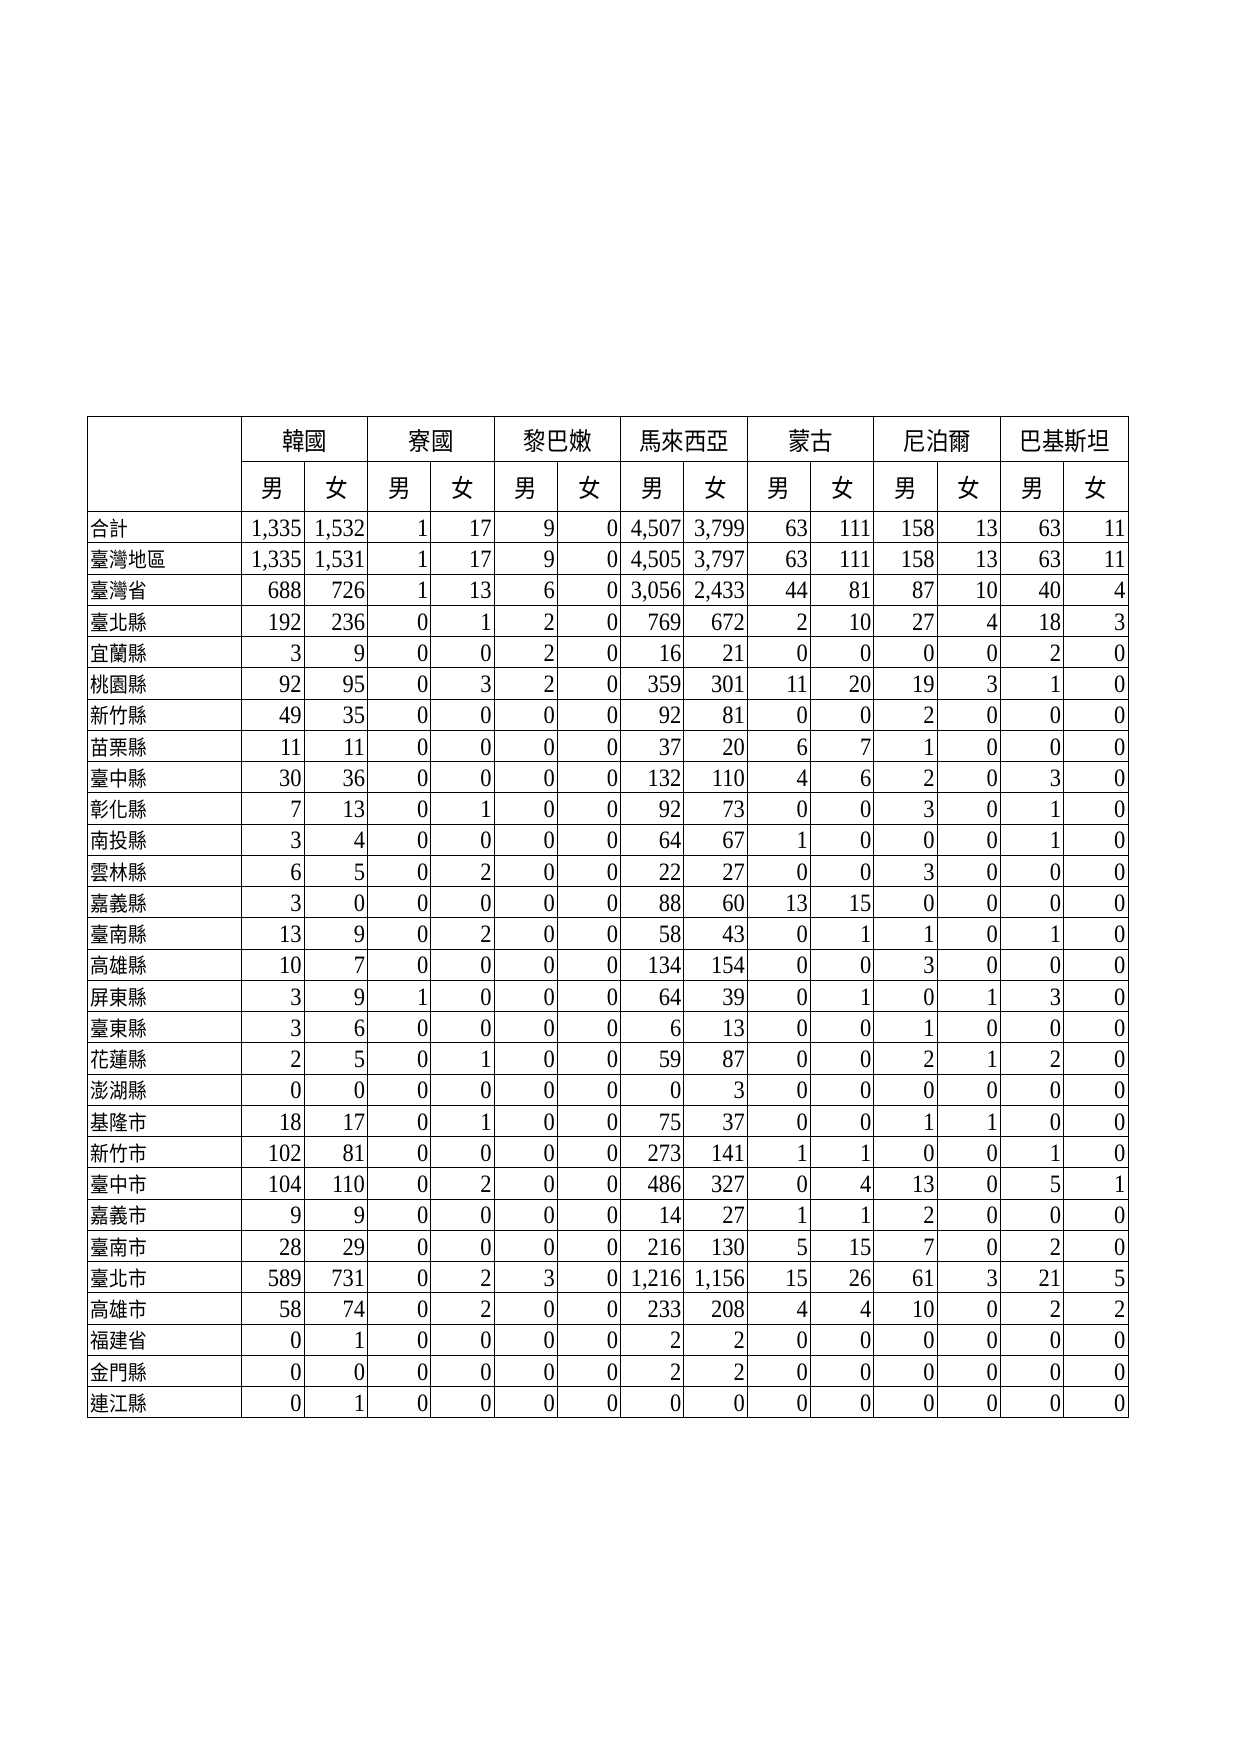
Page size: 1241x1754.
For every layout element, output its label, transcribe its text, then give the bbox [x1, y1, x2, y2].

table_cell 1 [1001, 668, 1063, 698]
table_cell 男 [1001, 462, 1063, 511]
table_cell 0 [1064, 918, 1128, 948]
table_cell 1 [811, 1200, 873, 1230]
table_cell 13 [242, 918, 304, 948]
table_cell 95 [305, 668, 367, 698]
table_cell 9 [242, 1200, 304, 1230]
table_cell 0 [495, 1012, 557, 1042]
table_cell 0 [558, 918, 620, 948]
table_cell 屏東縣 [88, 981, 241, 1011]
table_cell 0 [305, 1075, 367, 1105]
table_cell 2 [1001, 1231, 1063, 1261]
table_cell 3 [874, 856, 937, 886]
table_cell 9 [305, 637, 367, 667]
table_cell 0 [748, 793, 810, 823]
table_cell 2 [1001, 637, 1063, 667]
table_cell 0 [811, 1012, 873, 1042]
table_cell 63 [748, 512, 810, 542]
table_cell 0 [558, 981, 620, 1011]
table_header [88, 417, 241, 511]
table_cell 3 [1064, 606, 1128, 636]
table_cell 0 [938, 1293, 1000, 1323]
table_cell 0 [495, 825, 557, 855]
table_cell 9 [305, 981, 367, 1011]
table_cell 6 [748, 731, 810, 761]
table_cell 0 [748, 637, 810, 667]
table_cell 宜蘭縣 [88, 637, 241, 667]
table_cell 0 [1064, 1043, 1128, 1073]
table_cell 301 [684, 668, 747, 698]
table_cell 4 [811, 1168, 873, 1198]
table_cell 110 [684, 762, 747, 792]
table_cell 0 [1001, 1106, 1063, 1136]
table_cell 30 [242, 762, 304, 792]
table_cell 3 [242, 825, 304, 855]
table_cell 0 [558, 1168, 620, 1198]
table_cell 0 [368, 1137, 430, 1167]
table_header 寮國 [368, 417, 494, 461]
table_cell 0 [1001, 1387, 1063, 1417]
table_cell 0 [938, 1231, 1000, 1261]
table_cell 4 [1064, 575, 1128, 605]
table_cell 5 [1064, 1262, 1128, 1292]
table_cell 0 [874, 1387, 937, 1417]
table_cell 14 [621, 1200, 683, 1230]
table_cell 0 [368, 637, 430, 667]
table_cell 130 [684, 1231, 747, 1261]
table_cell 0 [495, 1387, 557, 1417]
table_cell 2 [748, 606, 810, 636]
table_cell 111 [811, 512, 873, 542]
table_cell 臺北縣 [88, 606, 241, 636]
table_cell 0 [558, 606, 620, 636]
table_cell 27 [874, 606, 937, 636]
table_cell 1 [748, 825, 810, 855]
table_cell 0 [1064, 1387, 1128, 1417]
table_cell 0 [1064, 1012, 1128, 1042]
table_cell 3 [242, 637, 304, 667]
table_cell 87 [874, 575, 937, 605]
table_cell 澎湖縣 [88, 1075, 241, 1105]
table_cell 0 [558, 1137, 620, 1167]
table_cell 0 [368, 762, 430, 792]
table_cell 0 [811, 1106, 873, 1136]
table_header 韓國 [242, 417, 367, 461]
table_cell 0 [558, 887, 620, 917]
table_cell 0 [431, 825, 494, 855]
table_cell 嘉義市 [88, 1200, 241, 1230]
table_cell 6 [811, 762, 873, 792]
table_cell 74 [305, 1293, 367, 1323]
table_cell 2 [431, 1293, 494, 1323]
table_cell 1,531 [305, 543, 367, 573]
table_cell 0 [1064, 856, 1128, 886]
table_cell 0 [938, 825, 1000, 855]
table_cell 0 [368, 825, 430, 855]
table_cell 10 [811, 606, 873, 636]
table_cell 102 [242, 1137, 304, 1167]
table_cell 1 [874, 918, 937, 948]
table_cell 29 [305, 1231, 367, 1261]
table_cell 63 [1001, 512, 1063, 542]
table_cell 0 [938, 1012, 1000, 1042]
table_cell 0 [874, 1356, 937, 1386]
table_cell 0 [368, 1325, 430, 1355]
table_cell 1 [1001, 793, 1063, 823]
table_cell 0 [938, 1325, 1000, 1355]
table_cell 0 [1064, 731, 1128, 761]
table_cell 61 [874, 1262, 937, 1292]
table_cell 0 [431, 731, 494, 761]
table_header 蒙古 [748, 417, 873, 461]
table_cell 6 [242, 856, 304, 886]
table_cell 11 [242, 731, 304, 761]
table_cell 1,532 [305, 512, 367, 542]
table_cell 0 [748, 950, 810, 980]
table_cell 0 [1001, 856, 1063, 886]
table_cell 0 [811, 700, 873, 730]
table_cell 0 [431, 1137, 494, 1167]
table_cell 0 [1001, 1356, 1063, 1386]
table_cell 0 [558, 1262, 620, 1292]
table_cell 0 [558, 637, 620, 667]
table_cell 0 [368, 731, 430, 761]
table_cell 0 [242, 1075, 304, 1105]
table_cell 2 [874, 1043, 937, 1073]
table_cell 0 [431, 762, 494, 792]
table_cell 0 [431, 887, 494, 917]
table_cell 15 [811, 1231, 873, 1261]
table_cell 3 [684, 1075, 747, 1105]
table_cell 1 [938, 1043, 1000, 1073]
table_cell 0 [938, 950, 1000, 980]
table_cell 0 [431, 1356, 494, 1386]
table_cell 女 [811, 462, 873, 511]
table_cell 0 [368, 1168, 430, 1198]
table_cell 0 [368, 856, 430, 886]
table_cell 0 [558, 543, 620, 573]
table_cell 0 [368, 1043, 430, 1073]
table_cell 43 [684, 918, 747, 948]
table_cell 64 [621, 825, 683, 855]
table_cell 0 [558, 1387, 620, 1417]
table_cell 0 [874, 1075, 937, 1105]
table_cell 男 [874, 462, 937, 511]
table_cell 0 [748, 1043, 810, 1073]
table_cell 0 [1064, 981, 1128, 1011]
table_cell 0 [495, 700, 557, 730]
table_cell 22 [621, 856, 683, 886]
table_cell 0 [1001, 1325, 1063, 1355]
table_cell 5 [305, 856, 367, 886]
table_cell 0 [938, 1387, 1000, 1417]
table_cell 88 [621, 887, 683, 917]
table_cell 0 [938, 887, 1000, 917]
table_cell 21 [1001, 1262, 1063, 1292]
table_cell 5 [1001, 1168, 1063, 1198]
table_cell 0 [874, 887, 937, 917]
table_cell 10 [874, 1293, 937, 1323]
table_cell 0 [558, 575, 620, 605]
table_cell 0 [558, 793, 620, 823]
table_cell 0 [431, 1325, 494, 1355]
table_cell 0 [811, 825, 873, 855]
table_cell 13 [305, 793, 367, 823]
table_cell 36 [305, 762, 367, 792]
table_cell 2,433 [684, 575, 747, 605]
table_cell 0 [1001, 700, 1063, 730]
table_cell 7 [811, 731, 873, 761]
table_cell 0 [368, 793, 430, 823]
table_cell 4 [748, 762, 810, 792]
table_cell 0 [558, 1356, 620, 1386]
table_cell 0 [558, 512, 620, 542]
table_cell 0 [811, 1075, 873, 1105]
table_cell 0 [431, 981, 494, 1011]
table_cell 0 [938, 762, 1000, 792]
table_cell 0 [938, 1200, 1000, 1230]
table_cell 0 [748, 1168, 810, 1198]
table_cell 13 [431, 575, 494, 605]
table_cell 26 [811, 1262, 873, 1292]
table_cell 男 [242, 462, 304, 511]
table_cell 0 [874, 1325, 937, 1355]
table_cell 0 [368, 1075, 430, 1105]
table_cell 208 [684, 1293, 747, 1323]
table_cell 0 [1064, 1231, 1128, 1261]
table_cell 0 [495, 1231, 557, 1261]
table_cell 0 [495, 1356, 557, 1386]
table_cell 0 [495, 1106, 557, 1136]
table_cell 0 [938, 700, 1000, 730]
table_cell 0 [938, 731, 1000, 761]
table_cell 3 [242, 887, 304, 917]
table_cell 0 [874, 825, 937, 855]
table_cell 0 [495, 981, 557, 1011]
table_cell 臺北市 [88, 1262, 241, 1292]
table_cell 0 [621, 1075, 683, 1105]
table_cell 高雄縣 [88, 950, 241, 980]
table_cell 0 [1064, 700, 1128, 730]
table_cell 216 [621, 1231, 683, 1261]
table_cell 589 [242, 1262, 304, 1292]
table_cell 92 [242, 668, 304, 698]
table_cell 2 [874, 700, 937, 730]
table_cell 2 [874, 762, 937, 792]
table_cell 20 [811, 668, 873, 698]
table_cell 0 [1001, 1200, 1063, 1230]
table_cell 1 [431, 1106, 494, 1136]
table_cell 0 [1001, 731, 1063, 761]
table_cell 花蓮縣 [88, 1043, 241, 1073]
table_cell 0 [938, 918, 1000, 948]
table_cell 35 [305, 700, 367, 730]
table_cell 87 [684, 1043, 747, 1073]
table_cell 13 [684, 1012, 747, 1042]
table_cell 44 [748, 575, 810, 605]
table_cell 臺東縣 [88, 1012, 241, 1042]
table_cell 60 [684, 887, 747, 917]
table_cell 連江縣 [88, 1387, 241, 1417]
table_cell 1 [431, 606, 494, 636]
table_cell 0 [1064, 1325, 1128, 1355]
table_cell 0 [368, 950, 430, 980]
table_header 黎巴嫩 [495, 417, 620, 461]
table_cell 3 [874, 950, 937, 980]
table_cell 0 [1001, 1012, 1063, 1042]
table_cell 3 [431, 668, 494, 698]
table_cell 0 [1064, 1200, 1128, 1230]
table_cell 1 [305, 1387, 367, 1417]
table_cell 0 [495, 1137, 557, 1167]
table_cell 5 [748, 1231, 810, 1261]
table_cell 0 [748, 1387, 810, 1417]
table_cell 女 [938, 462, 1000, 511]
table_cell 3 [1001, 762, 1063, 792]
table_cell 486 [621, 1168, 683, 1198]
table_cell 9 [495, 512, 557, 542]
table_cell 0 [495, 918, 557, 948]
table_cell 0 [368, 1231, 430, 1261]
table_cell 男 [495, 462, 557, 511]
table_cell 0 [938, 856, 1000, 886]
table_cell 13 [938, 512, 1000, 542]
table_cell 0 [368, 606, 430, 636]
table_cell 0 [495, 1200, 557, 1230]
table_cell 0 [938, 1168, 1000, 1198]
table_cell 0 [495, 950, 557, 980]
table_cell 0 [558, 1106, 620, 1136]
table_cell 0 [495, 1325, 557, 1355]
table_cell 0 [558, 1043, 620, 1073]
table_cell 2 [684, 1325, 747, 1355]
table_cell 嘉義縣 [88, 887, 241, 917]
table_cell 0 [558, 1012, 620, 1042]
table_cell 2 [495, 668, 557, 698]
table_cell 132 [621, 762, 683, 792]
table_cell 0 [1064, 887, 1128, 917]
table_cell 0 [748, 1075, 810, 1105]
table_header 馬來西亞 [621, 417, 747, 461]
table_cell 1 [938, 981, 1000, 1011]
table_cell 女 [431, 462, 494, 511]
table_cell 0 [938, 1075, 1000, 1105]
table_cell 新竹縣 [88, 700, 241, 730]
table_cell 0 [938, 793, 1000, 823]
table_cell 19 [874, 668, 937, 698]
table_cell 0 [811, 1325, 873, 1355]
table_cell 0 [495, 856, 557, 886]
table_header 巴基斯坦 [1001, 417, 1128, 461]
table_cell 0 [431, 1387, 494, 1417]
table_cell 81 [811, 575, 873, 605]
table_cell 1 [1001, 825, 1063, 855]
table_cell 0 [495, 731, 557, 761]
table_cell 2 [495, 637, 557, 667]
table_cell 0 [495, 1043, 557, 1073]
table_cell 0 [431, 1200, 494, 1230]
table_cell 0 [495, 1075, 557, 1105]
table_cell 0 [368, 1356, 430, 1386]
table_cell 2 [621, 1356, 683, 1386]
table_cell 0 [558, 1231, 620, 1261]
table_cell 0 [368, 1106, 430, 1136]
table_cell 40 [1001, 575, 1063, 605]
table_cell 男 [748, 462, 810, 511]
table_cell 154 [684, 950, 747, 980]
table_cell 59 [621, 1043, 683, 1073]
table_cell 3 [1001, 981, 1063, 1011]
table_cell 1 [811, 1137, 873, 1167]
table_cell 9 [305, 1200, 367, 1230]
table_cell 0 [431, 1012, 494, 1042]
table_cell 0 [495, 762, 557, 792]
table_cell 0 [558, 1293, 620, 1323]
table_cell 0 [431, 637, 494, 667]
table_cell 9 [495, 543, 557, 573]
table_cell 141 [684, 1137, 747, 1167]
table_cell 3 [242, 1012, 304, 1042]
table_cell 0 [558, 1200, 620, 1230]
table_cell 6 [305, 1012, 367, 1042]
table_cell 11 [1064, 543, 1128, 573]
table_cell 11 [1064, 512, 1128, 542]
table_cell 0 [621, 1387, 683, 1417]
table_cell 0 [811, 637, 873, 667]
table_cell 1 [368, 512, 430, 542]
table_cell 1 [811, 981, 873, 1011]
table_cell 0 [431, 1075, 494, 1105]
table_cell 21 [684, 637, 747, 667]
table_cell 0 [558, 950, 620, 980]
table_cell 1 [874, 731, 937, 761]
table_cell 27 [684, 856, 747, 886]
table_cell 合計 [88, 512, 241, 542]
table_cell 672 [684, 606, 747, 636]
table_cell 0 [1001, 1075, 1063, 1105]
table_cell 731 [305, 1262, 367, 1292]
table_cell 女 [1064, 462, 1128, 511]
table_cell 0 [748, 981, 810, 1011]
table_cell 0 [495, 793, 557, 823]
table_cell 110 [305, 1168, 367, 1198]
table_cell 0 [368, 1012, 430, 1042]
table_cell 臺中縣 [88, 762, 241, 792]
table_cell 0 [305, 887, 367, 917]
table_cell 2 [1001, 1043, 1063, 1073]
table_cell 0 [1064, 1106, 1128, 1136]
table_cell 1 [305, 1325, 367, 1355]
table_cell 2 [874, 1200, 937, 1230]
table_cell 高雄市 [88, 1293, 241, 1323]
table_cell 3,797 [684, 543, 747, 573]
table_cell 37 [684, 1106, 747, 1136]
table_cell 0 [748, 1012, 810, 1042]
table_cell 58 [242, 1293, 304, 1323]
table_cell 28 [242, 1231, 304, 1261]
table_cell 女 [558, 462, 620, 511]
table_cell 0 [431, 700, 494, 730]
table_cell 0 [242, 1325, 304, 1355]
table_cell 0 [495, 1293, 557, 1323]
table_cell 3,056 [621, 575, 683, 605]
table_cell 0 [495, 887, 557, 917]
table_cell 10 [938, 575, 1000, 605]
table_cell 63 [748, 543, 810, 573]
table_cell 158 [874, 512, 937, 542]
table_cell 1,156 [684, 1262, 747, 1292]
table_cell 73 [684, 793, 747, 823]
table_cell 20 [684, 731, 747, 761]
table_cell 327 [684, 1168, 747, 1198]
table_cell 0 [811, 950, 873, 980]
table_cell 49 [242, 700, 304, 730]
table_cell 0 [368, 1387, 430, 1417]
table_cell 64 [621, 981, 683, 1011]
table_cell 7 [305, 950, 367, 980]
table_cell 4,507 [621, 512, 683, 542]
table_cell 0 [368, 918, 430, 948]
table_cell 雲林縣 [88, 856, 241, 886]
table_cell 0 [242, 1356, 304, 1386]
table_cell 1 [1001, 1137, 1063, 1167]
table_cell 39 [684, 981, 747, 1011]
table_cell 92 [621, 700, 683, 730]
table_header 尼泊爾 [874, 417, 1000, 461]
table_cell 臺南市 [88, 1231, 241, 1261]
table_cell 0 [558, 731, 620, 761]
table_cell 女 [684, 462, 747, 511]
table_cell 0 [874, 981, 937, 1011]
table_cell 158 [874, 543, 937, 573]
table_cell 4,505 [621, 543, 683, 573]
table_cell 273 [621, 1137, 683, 1167]
table_cell 臺灣地區 [88, 543, 241, 573]
table_cell 彰化縣 [88, 793, 241, 823]
table_cell 2 [431, 1168, 494, 1198]
table_cell 基隆市 [88, 1106, 241, 1136]
table_cell 1 [1064, 1168, 1128, 1198]
table_cell 0 [1064, 825, 1128, 855]
table_cell 0 [1001, 950, 1063, 980]
table_cell 1 [748, 1137, 810, 1167]
table_cell 苗栗縣 [88, 731, 241, 761]
table_cell 359 [621, 668, 683, 698]
table_cell 7 [874, 1231, 937, 1261]
table_cell 0 [558, 1075, 620, 1105]
table_cell 0 [368, 887, 430, 917]
table_cell 2 [1064, 1293, 1128, 1323]
table_cell 臺中市 [88, 1168, 241, 1198]
table_cell 0 [368, 700, 430, 730]
table_cell 92 [621, 793, 683, 823]
table_cell 0 [874, 637, 937, 667]
table_cell 0 [811, 1356, 873, 1386]
table_cell 16 [621, 637, 683, 667]
table_cell 6 [621, 1012, 683, 1042]
table_cell 3 [495, 1262, 557, 1292]
table_cell 1,216 [621, 1262, 683, 1292]
table_cell 2 [431, 918, 494, 948]
table_cell 18 [242, 1106, 304, 1136]
table_cell 0 [431, 950, 494, 980]
table_cell 臺灣省 [88, 575, 241, 605]
table_cell 769 [621, 606, 683, 636]
table_cell 1 [874, 1106, 937, 1136]
table_cell 桃園縣 [88, 668, 241, 698]
table_cell 58 [621, 918, 683, 948]
table_cell 134 [621, 950, 683, 980]
table_cell 10 [242, 950, 304, 980]
table_cell 1 [811, 918, 873, 948]
table_cell 男 [368, 462, 430, 511]
table_cell 0 [748, 1356, 810, 1386]
table_cell 0 [368, 1200, 430, 1230]
table_cell 726 [305, 575, 367, 605]
table_cell 0 [1064, 793, 1128, 823]
table_cell 13 [748, 887, 810, 917]
table_cell 15 [811, 887, 873, 917]
table_cell 南投縣 [88, 825, 241, 855]
table_cell 3 [938, 668, 1000, 698]
table_cell 0 [1064, 637, 1128, 667]
table_cell 7 [242, 793, 304, 823]
table_cell 2 [431, 1262, 494, 1292]
table_cell 104 [242, 1168, 304, 1198]
table_cell 17 [305, 1106, 367, 1136]
table_cell 0 [558, 668, 620, 698]
table_cell 0 [558, 700, 620, 730]
table_cell 0 [1001, 887, 1063, 917]
table_cell 0 [558, 825, 620, 855]
table_cell 3,799 [684, 512, 747, 542]
table_cell 4 [938, 606, 1000, 636]
table_cell 1,335 [242, 543, 304, 573]
table_cell 2 [242, 1043, 304, 1073]
table_cell 福建省 [88, 1325, 241, 1355]
table_cell 5 [305, 1043, 367, 1073]
table_cell 0 [558, 762, 620, 792]
table_cell 0 [748, 700, 810, 730]
table_cell 1 [748, 1200, 810, 1230]
table_cell 3 [242, 981, 304, 1011]
table_cell 6 [495, 575, 557, 605]
table_cell 4 [305, 825, 367, 855]
table_cell 111 [811, 543, 873, 573]
table_cell 0 [368, 668, 430, 698]
table_cell 1,335 [242, 512, 304, 542]
table_cell 2 [495, 606, 557, 636]
table_cell 2 [621, 1325, 683, 1355]
table_cell 0 [938, 1137, 1000, 1167]
table_cell 18 [1001, 606, 1063, 636]
table_cell 15 [748, 1262, 810, 1292]
table_cell 1 [431, 793, 494, 823]
table_cell 0 [1064, 1137, 1128, 1167]
table_cell 192 [242, 606, 304, 636]
table_cell 0 [368, 1262, 430, 1292]
table_cell 0 [1064, 1075, 1128, 1105]
table_cell 3 [874, 793, 937, 823]
table_cell 37 [621, 731, 683, 761]
table_cell 11 [305, 731, 367, 761]
table_cell 0 [1064, 668, 1128, 698]
table_cell 4 [748, 1293, 810, 1323]
table_cell 0 [748, 918, 810, 948]
table_cell 1 [874, 1012, 937, 1042]
table_cell 2 [684, 1356, 747, 1386]
table_cell 0 [748, 1325, 810, 1355]
table_cell 1 [431, 1043, 494, 1073]
table_cell 0 [1064, 1356, 1128, 1386]
table_cell 688 [242, 575, 304, 605]
table_cell 0 [305, 1356, 367, 1386]
table_cell 0 [1064, 950, 1128, 980]
table_cell 1 [368, 981, 430, 1011]
table_cell 0 [495, 1168, 557, 1198]
table_cell 1 [938, 1106, 1000, 1136]
table_cell 新竹市 [88, 1137, 241, 1167]
table_cell 1 [1001, 918, 1063, 948]
table_cell 13 [874, 1168, 937, 1198]
table_cell 17 [431, 512, 494, 542]
table_cell 1 [368, 543, 430, 573]
table_cell 233 [621, 1293, 683, 1323]
table_cell 236 [305, 606, 367, 636]
table_cell 0 [874, 1137, 937, 1167]
table_cell 27 [684, 1200, 747, 1230]
table_cell 1 [368, 575, 430, 605]
table_cell 0 [748, 856, 810, 886]
table_cell 81 [684, 700, 747, 730]
table_cell 0 [1064, 762, 1128, 792]
table_cell 81 [305, 1137, 367, 1167]
table_cell 3 [938, 1262, 1000, 1292]
table_cell 0 [558, 856, 620, 886]
table_cell 男 [621, 462, 683, 511]
table_cell 0 [938, 637, 1000, 667]
table_cell 0 [558, 1325, 620, 1355]
table_cell 0 [811, 1387, 873, 1417]
table_cell 0 [242, 1387, 304, 1417]
table_cell 女 [305, 462, 367, 511]
table_cell 17 [431, 543, 494, 573]
table_cell 0 [811, 1043, 873, 1073]
table_cell 0 [368, 1293, 430, 1323]
table_cell 0 [748, 1106, 810, 1136]
table_cell 9 [305, 918, 367, 948]
table_cell 2 [1001, 1293, 1063, 1323]
table_cell 67 [684, 825, 747, 855]
table_cell 0 [684, 1387, 747, 1417]
table_cell 11 [748, 668, 810, 698]
table_cell 2 [431, 856, 494, 886]
table_cell 0 [811, 856, 873, 886]
table_cell 63 [1001, 543, 1063, 573]
table_cell 0 [811, 793, 873, 823]
table_cell 4 [811, 1293, 873, 1323]
table_cell 臺南縣 [88, 918, 241, 948]
table_cell 75 [621, 1106, 683, 1136]
table_cell 13 [938, 543, 1000, 573]
table_cell 0 [938, 1356, 1000, 1386]
table_cell 金門縣 [88, 1356, 241, 1386]
table_cell 0 [431, 1231, 494, 1261]
